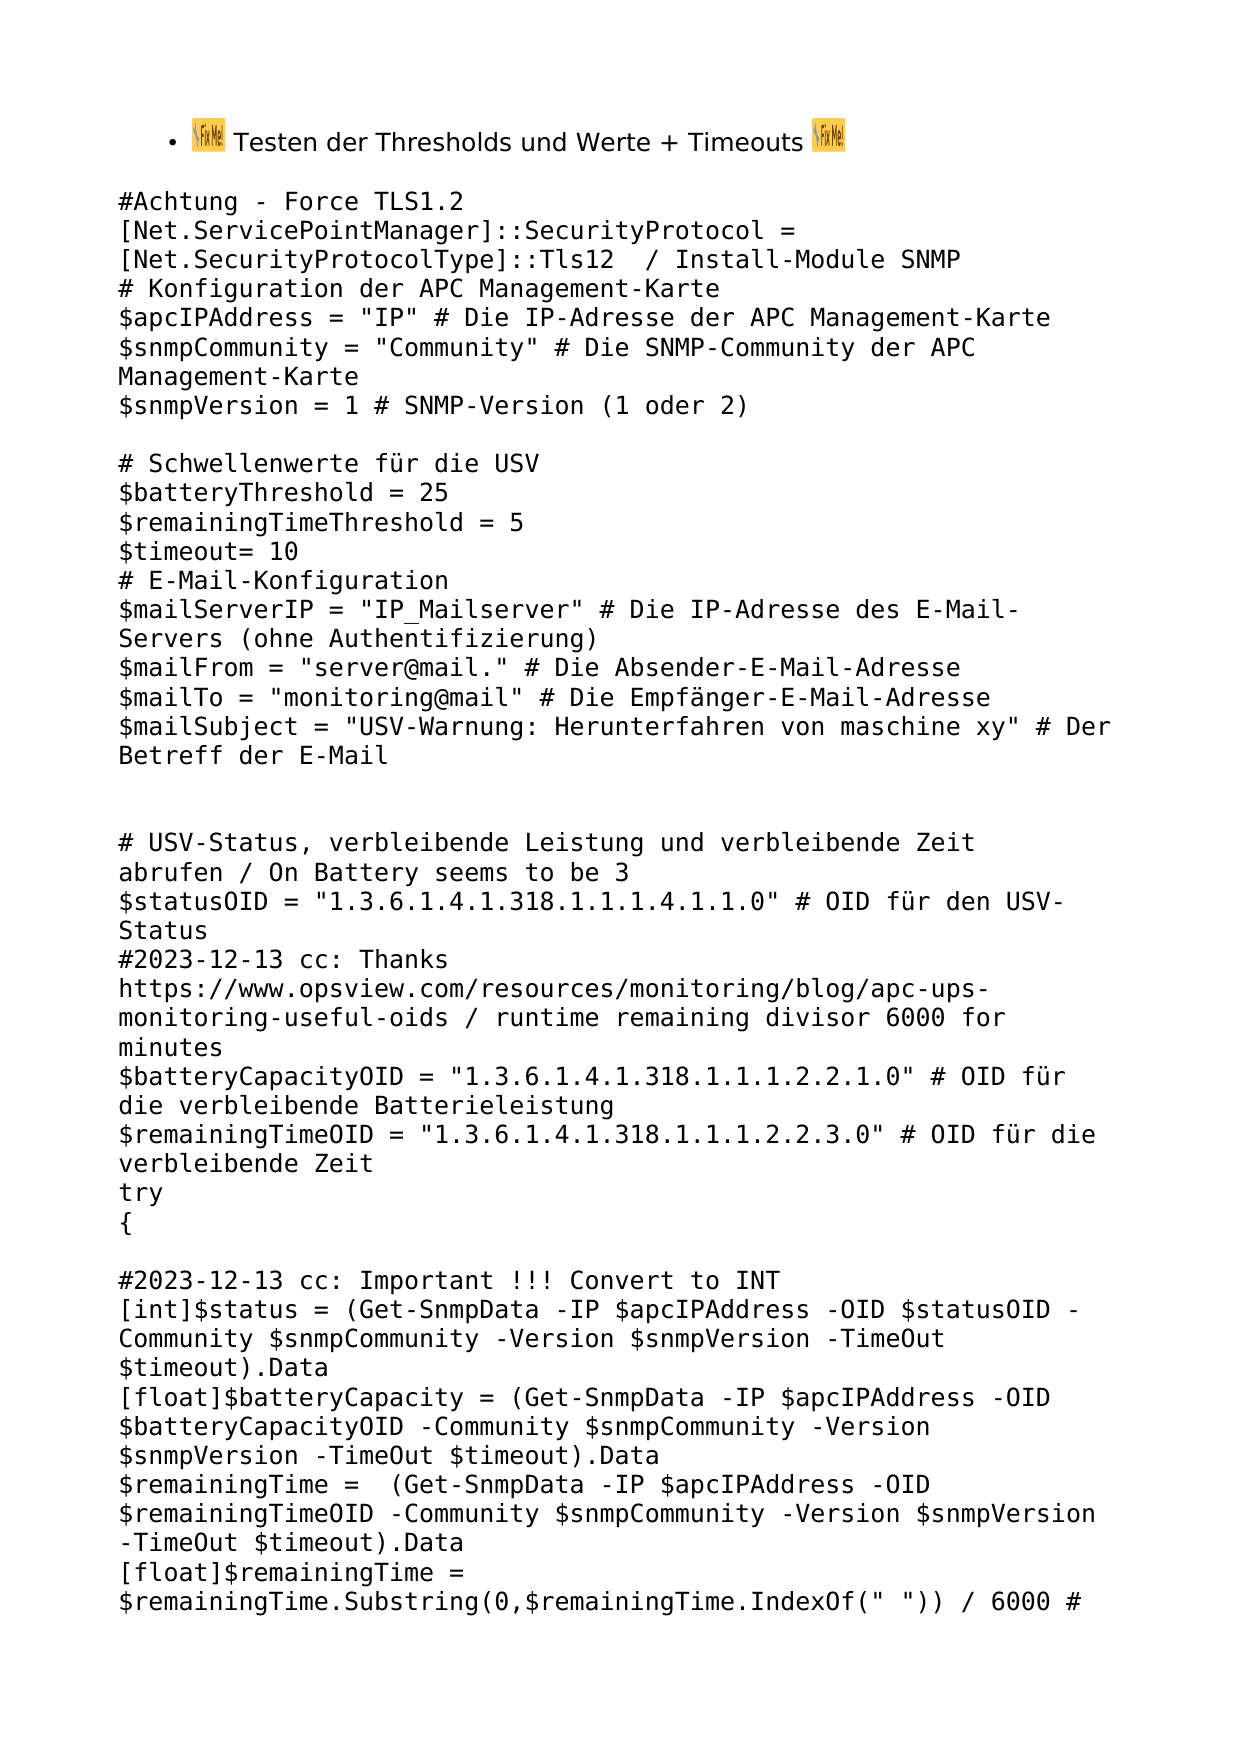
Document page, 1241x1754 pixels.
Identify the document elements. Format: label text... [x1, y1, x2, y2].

list Testen der Thresholds und Werte + Timeouts [177, 118, 1122, 157]
text #Achtung - Force TLS1.2 [Net.ServicePointManager]::SecurityProtocol = [Net.SecurityProtocolType]::Tls12 / Install-Module SNMP # Konfiguration der APC Management-Karte $apcIPAddress = "IP" # Die IP-Adresse der APC Management-Karte $snmpCommunity = "Community" # Die SNMP-Community der APC Management-Karte $snmpVersion = 1 # SNMP-Version (1 oder 2) # Schwellenwerte für die USV $batteryThreshold = 25 $remainingTimeThreshold = 5 $timeout= 10 # E-Mail-Konfiguration $mailServerIP = "IP_Mailserver" # Die IP-Adresse des E-Mail-Servers (ohne Authentifizierung) $mailFrom = "server@mail." # Die Absender-E-Mail-Adresse $mailTo = "monitoring@mail" # Die Empfänger-E-Mail-Adresse $mailSubject = "USV-Warnung: Herunterfahren von maschine xy" # Der Betreff der E-Mail # USV-Status, verbleibende Leistung und verbleibende Zeit abrufen / On Battery seems to be 3 $statusOID = "1.3.6.1.4.1.318.1.1.1.4.1.1.0" # OID für den USV-Status #2023-12-13 cc: Thanks https://www.opsview.com/resources/monitoring/blog/apc-ups-monitoring-useful-oids / runtime remaining divisor 6000 for minutes $batteryCapacityOID = "1.3.6.1.4.1.318.1.1.1.2.2.1.0" # OID für die verbleibende Batterieleistung $remainingTimeOID = "1.3.6.1.4.1.318.1.1.1.2.2.3.0" # OID für die verbleibende Zeit try { #2023-12-13 cc: Important !!! Convert to INT [int]$status = (Get-SnmpData -IP $apcIPAddress -OID $statusOID -Community $snmpCommunity -Version $snmpVersion -TimeOut $timeout).Data [float]$batteryCapacity = (Get-SnmpData -IP $apcIPAddress -OID $batteryCapacityOID -Community $snmpCommunity -Version $snmpVersion -TimeOut $timeout).Data $remainingTime = (Get-SnmpData -IP $apcIPAddress -OID $remainingTimeOID -Community $snmpCommunity -Version $snmpVersion -TimeOut $timeout).Data [float]$remainingTime = $remainingTime.Substring(0,$remainingTime.IndexOf(" ")) / 6000 # [118, 187, 1122, 1616]
